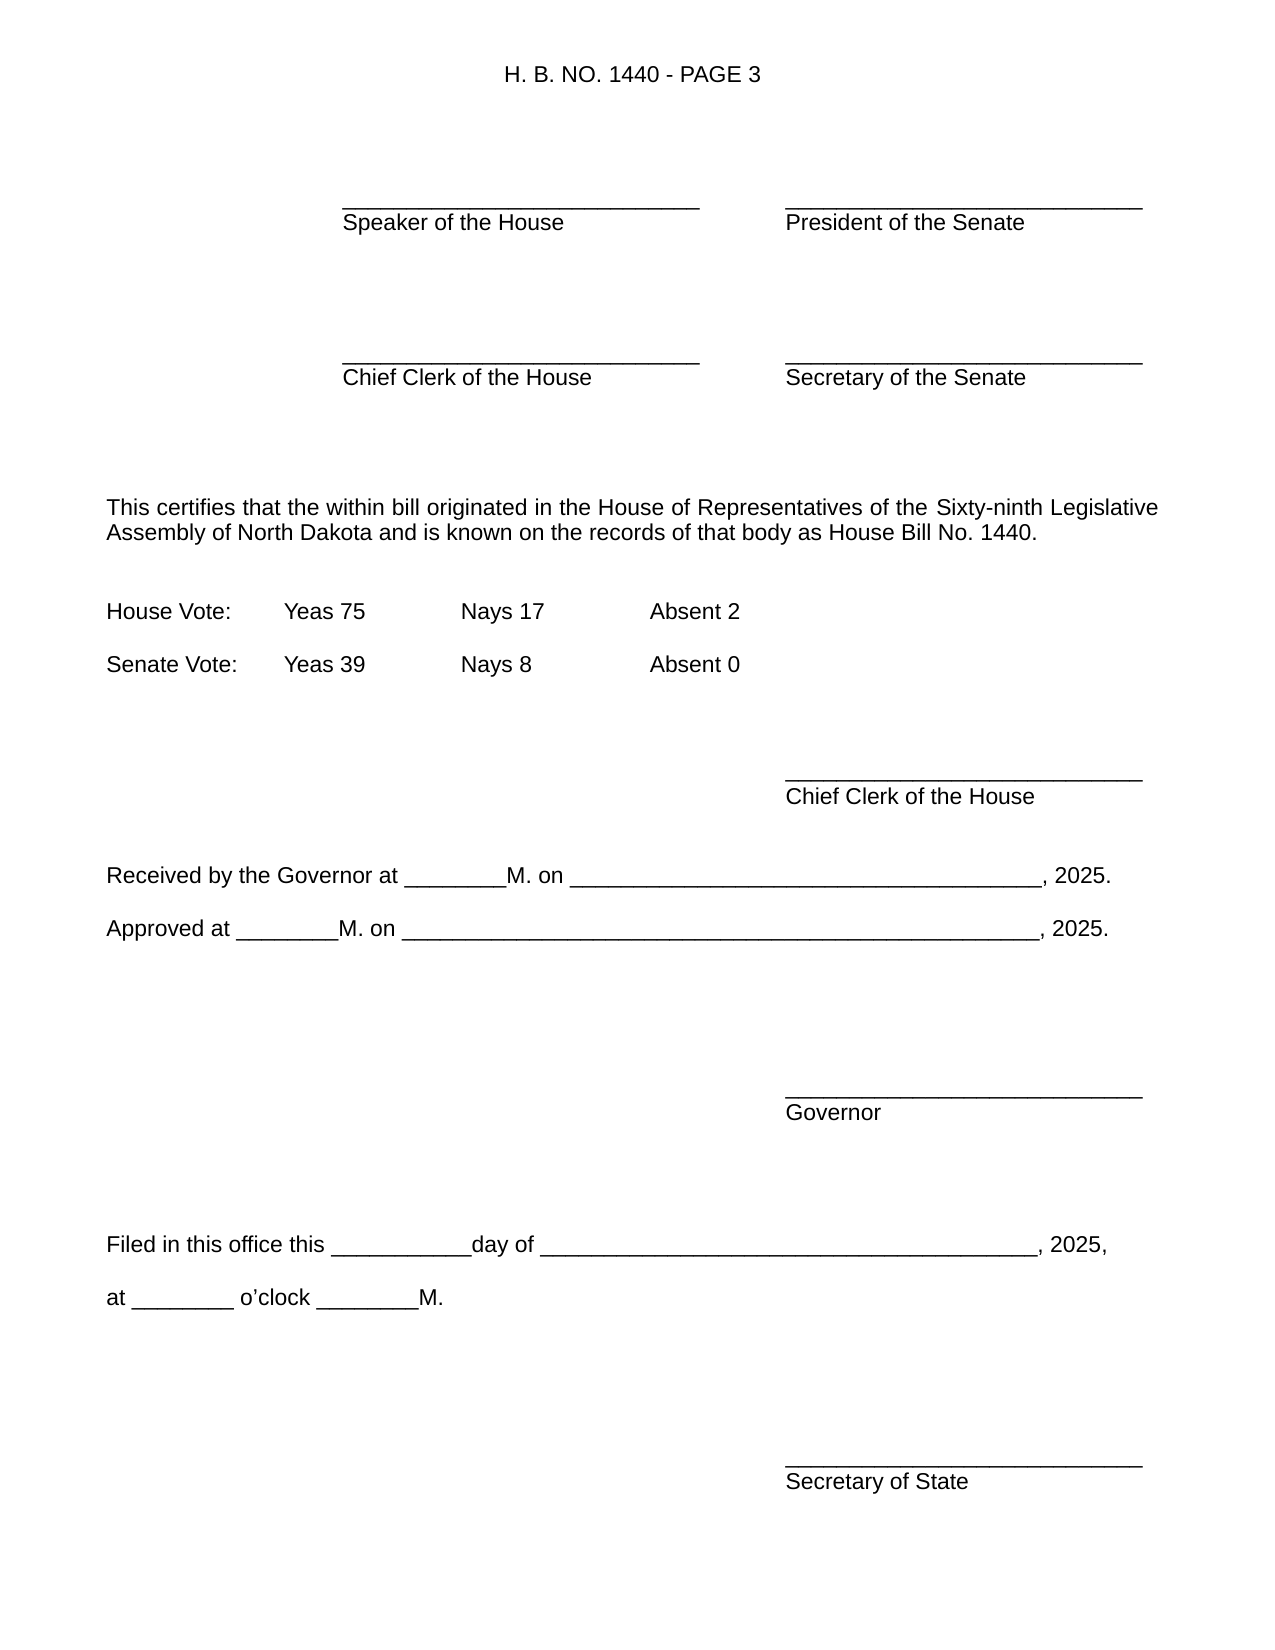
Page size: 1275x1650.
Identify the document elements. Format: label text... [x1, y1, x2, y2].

text This certifies that the within bill originated in the House of Representatives of the Sixty-ninth Legislative Assembly of North Dakota and is known on the records of that body as House Bill No. 1440. [106, 496, 1158, 546]
text Speaker of the House President of the Senate [106, 211, 1158, 236]
text Chief Clerk of the House Secretary of the Senate [106, 366, 1158, 391]
text House Vote: Yeas 75 Nays 17 Absent 2 [106, 598, 1158, 625]
text ____________________________ [106, 756, 1158, 783]
text Filed in this office this ___________day of _______________________________________, 2025, [106, 1231, 1158, 1257]
text Governor [106, 1099, 1158, 1125]
text ____________________________ [106, 1073, 1158, 1099]
text Received by the Governor at ________M. on _____________________________________, 2025. [106, 862, 1158, 888]
text ____________________________ [106, 1442, 1158, 1468]
text at ________ o’clock ________M. [106, 1283, 1158, 1310]
text ____________________________ ____________________________ [106, 186, 1158, 211]
text Chief Clerk of the House [106, 783, 1158, 809]
text Senate Vote: Yeas 39 Nays 8 Absent 0 [106, 651, 1158, 677]
text Approved at ________M. on __________________________________________________, 2025. [106, 914, 1158, 941]
text ____________________________ ____________________________ [106, 341, 1158, 366]
text Secretary of State [106, 1468, 1158, 1494]
